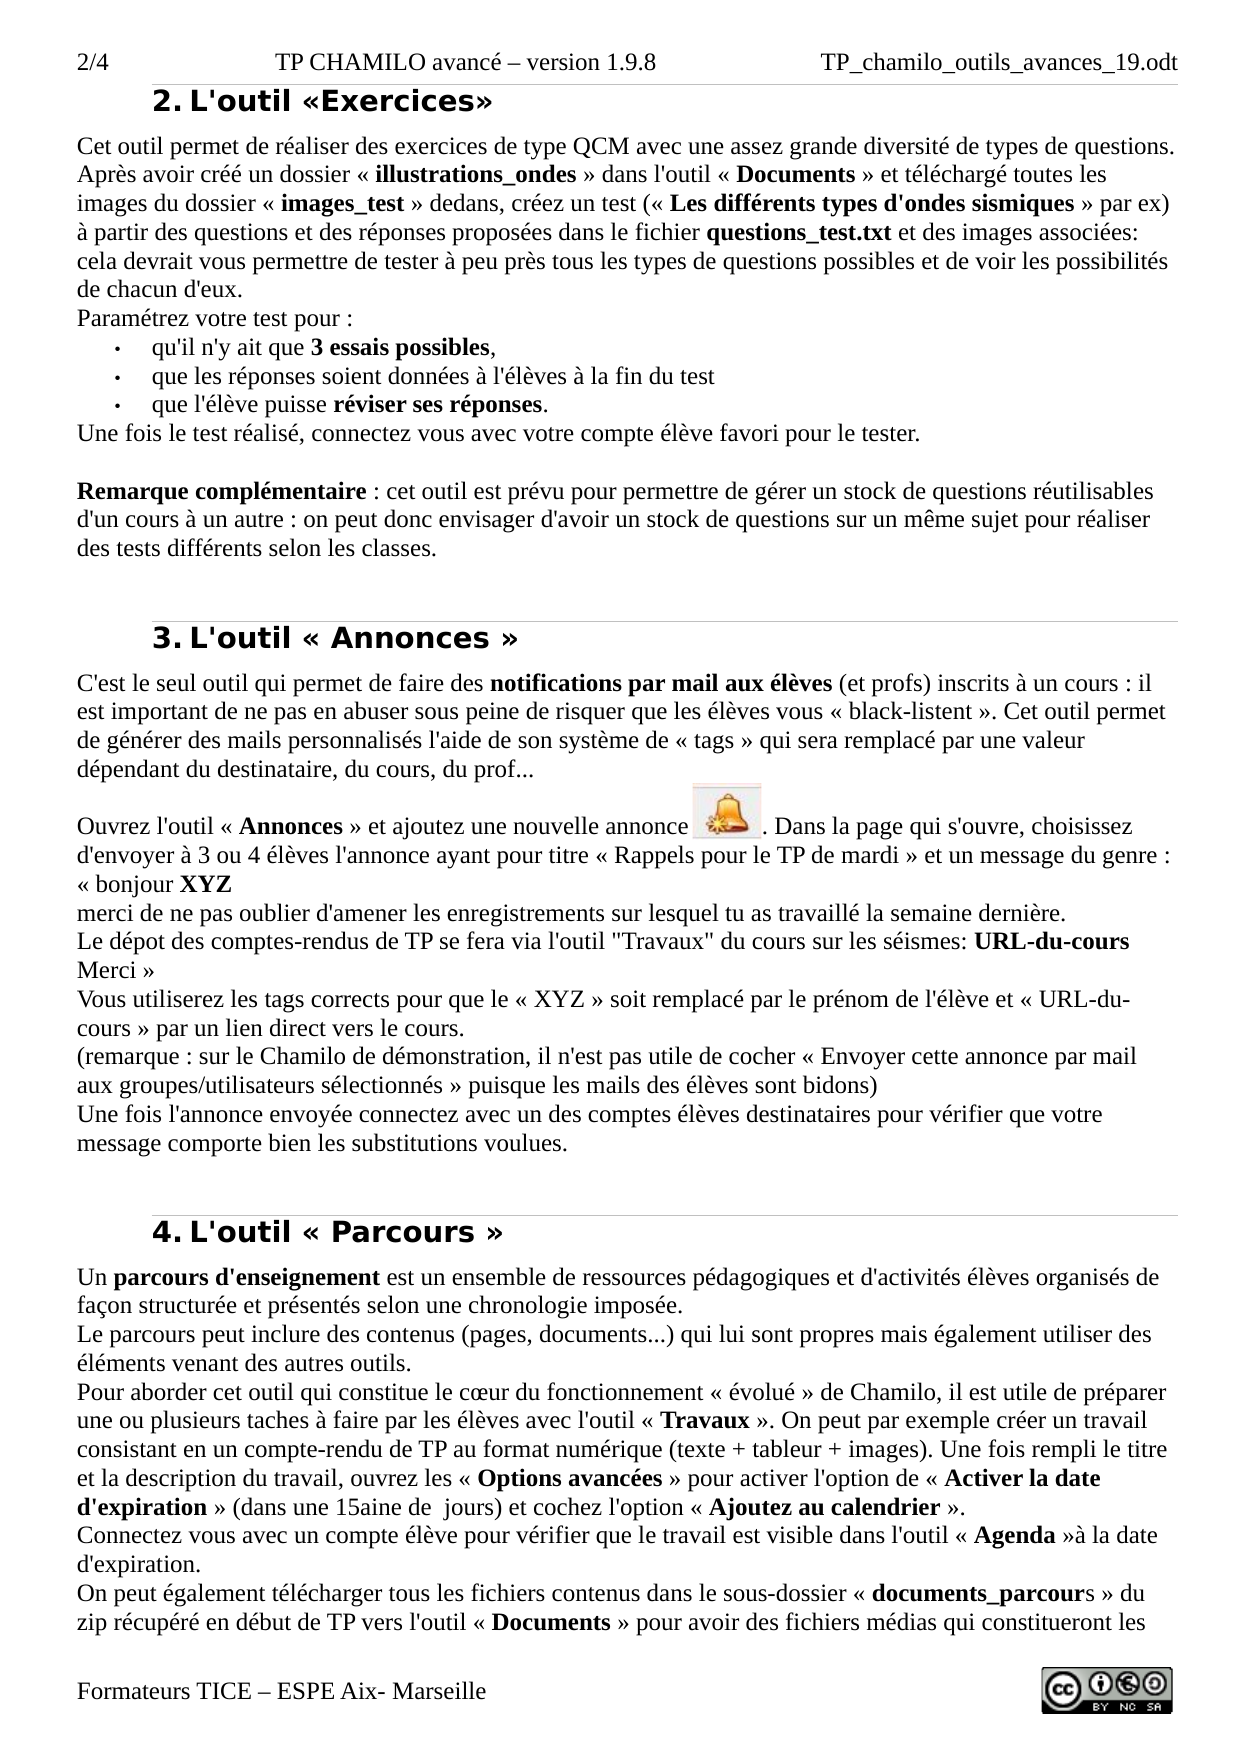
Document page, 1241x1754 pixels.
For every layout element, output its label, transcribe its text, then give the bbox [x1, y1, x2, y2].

text Après avoir créé un dossier « illustrations_ondes » dans l'outil « Documents » et téléchargé toutes les images du dossier « images_test » dedans, créez un test (« Les différents types d'ondes sismiques » par ex) à partir des questions et des réponses proposées dans le fichier questions_test.txt et des images associées: cela devrait vous permettre de tester à peu près tous les types de questions possibles et de voir les possibilités de chacun d'eux. Paramétrez votre test pour : [77, 159, 1178, 332]
text Le dépot des comptes-rendus de TP se fera via l'outil "Travaux" du cours sur les séismes: URL-du-cours [77, 926, 1178, 955]
list qu'il n'y ait que 3 essais possibles, [114, 332, 1178, 361]
list que les réponses soient données à l'élèves à la fin du test [114, 361, 1178, 389]
picture [692, 783, 762, 840]
text Merci » [77, 955, 1178, 984]
text Vous utiliserez les tags corrects pour que le « XYZ » soit remplacé par le prénom de l'élève et « URL-du-cours » par un lien direct vers le cours. (remarque : sur le Chamilo de démonstration, il n'est pas utile de cocher « Envoyer cette annonce par mail aux groupes/utilisateurs sélectionnés » puisque les mails des élèves sont bidons) [77, 984, 1178, 1099]
text Une fois l'annonce envoyée connectez avec un des comptes élèves destinataires pour vérifier que votre message comporte bien les substitutions voulues. [77, 1099, 1178, 1156]
text Ouvrez l'outil « Annonces » et ajoutez une nouvelle annonce . Dans la page qui s'ouvre, choisissez d'envoyer à 3 ou 4 élèves l'annonce ayant pour titre « Rappels pour le TP de mardi » et un message du genre : « bonjour XYZ [77, 811, 1178, 898]
list que l'élève puisse réviser ses réponses. [114, 389, 1178, 418]
text Une fois le test réalisé, connectez vous avec votre compte élève favori pour le tester. [77, 418, 1178, 447]
text C'est le seul outil qui permet de faire des notifications par mail aux élèves (et profs) inscrits à un cours : il est important de ne pas en abuser sous peine de risquer que les élèves vous « black-listent ». Cet outil permet de générer des mails personnalisés l'aide de son système de « tags » qui sera remplacé par une valeur dépendant du destinataire, du cours, du prof... [77, 668, 1178, 811]
subtitle L'outil « Parcours » [152, 1216, 1178, 1249]
text Un parcours d'enseignement est un ensemble de ressources pédagogiques et d'activités élèves organisés de façon structurée et présentés selon une chronologie imposée. Le parcours peut inclure des contenus (pages, documents...) qui lui sont propres mais également utiliser des éléments venant des autres outils. [77, 1262, 1178, 1377]
text merci de ne pas oublier d'amener les enregistrements sur lesquel tu as travaillé la semaine dernière. [77, 898, 1178, 926]
text Connectez vous avec un compte élève pour vérifier que le travail est visible dans l'outil « Agenda »à la date d'expiration. [77, 1521, 1178, 1578]
text Cet outil permet de réaliser des exercices de type QCM avec une assez grande diversité de types de questions. [77, 131, 1178, 159]
text On peut également télécharger tous les fichiers contenus dans le sous-dossier « documents_parcours » du zip récupéré en début de TP vers l'outil « Documents » pour avoir des fichiers médias qui constitueront les [77, 1578, 1178, 1636]
subtitle L'outil «Exercices» [152, 85, 1178, 118]
picture [1041, 1667, 1173, 1714]
text Remarque complémentaire : cet outil est prévu pour permettre de gérer un stock de questions réutilisables d'un cours à un autre : on peut donc envisager d'avoir un stock de questions sur un même sujet pour réaliser des tests différents selon les classes. [77, 476, 1178, 562]
text Pour aborder cet outil qui constitue le cœur du fonctionnement « évolué » de Chamilo, il est utile de préparer une ou plusieurs taches à faire par les élèves avec l'outil « Travaux ». On peut par exemple créer un travail consistant en un compte-rendu de TP au format numérique (texte + tableur + images). Une fois rempli le titre et la description du travail, ouvrez les « Options avancées » pour activer l'option de « Activer la date d'expiration » (dans une 15aine de jours) et cochez l'option « Ajoutez au calendrier ». [77, 1377, 1178, 1521]
subtitle L'outil « Annonces » [152, 622, 1178, 655]
